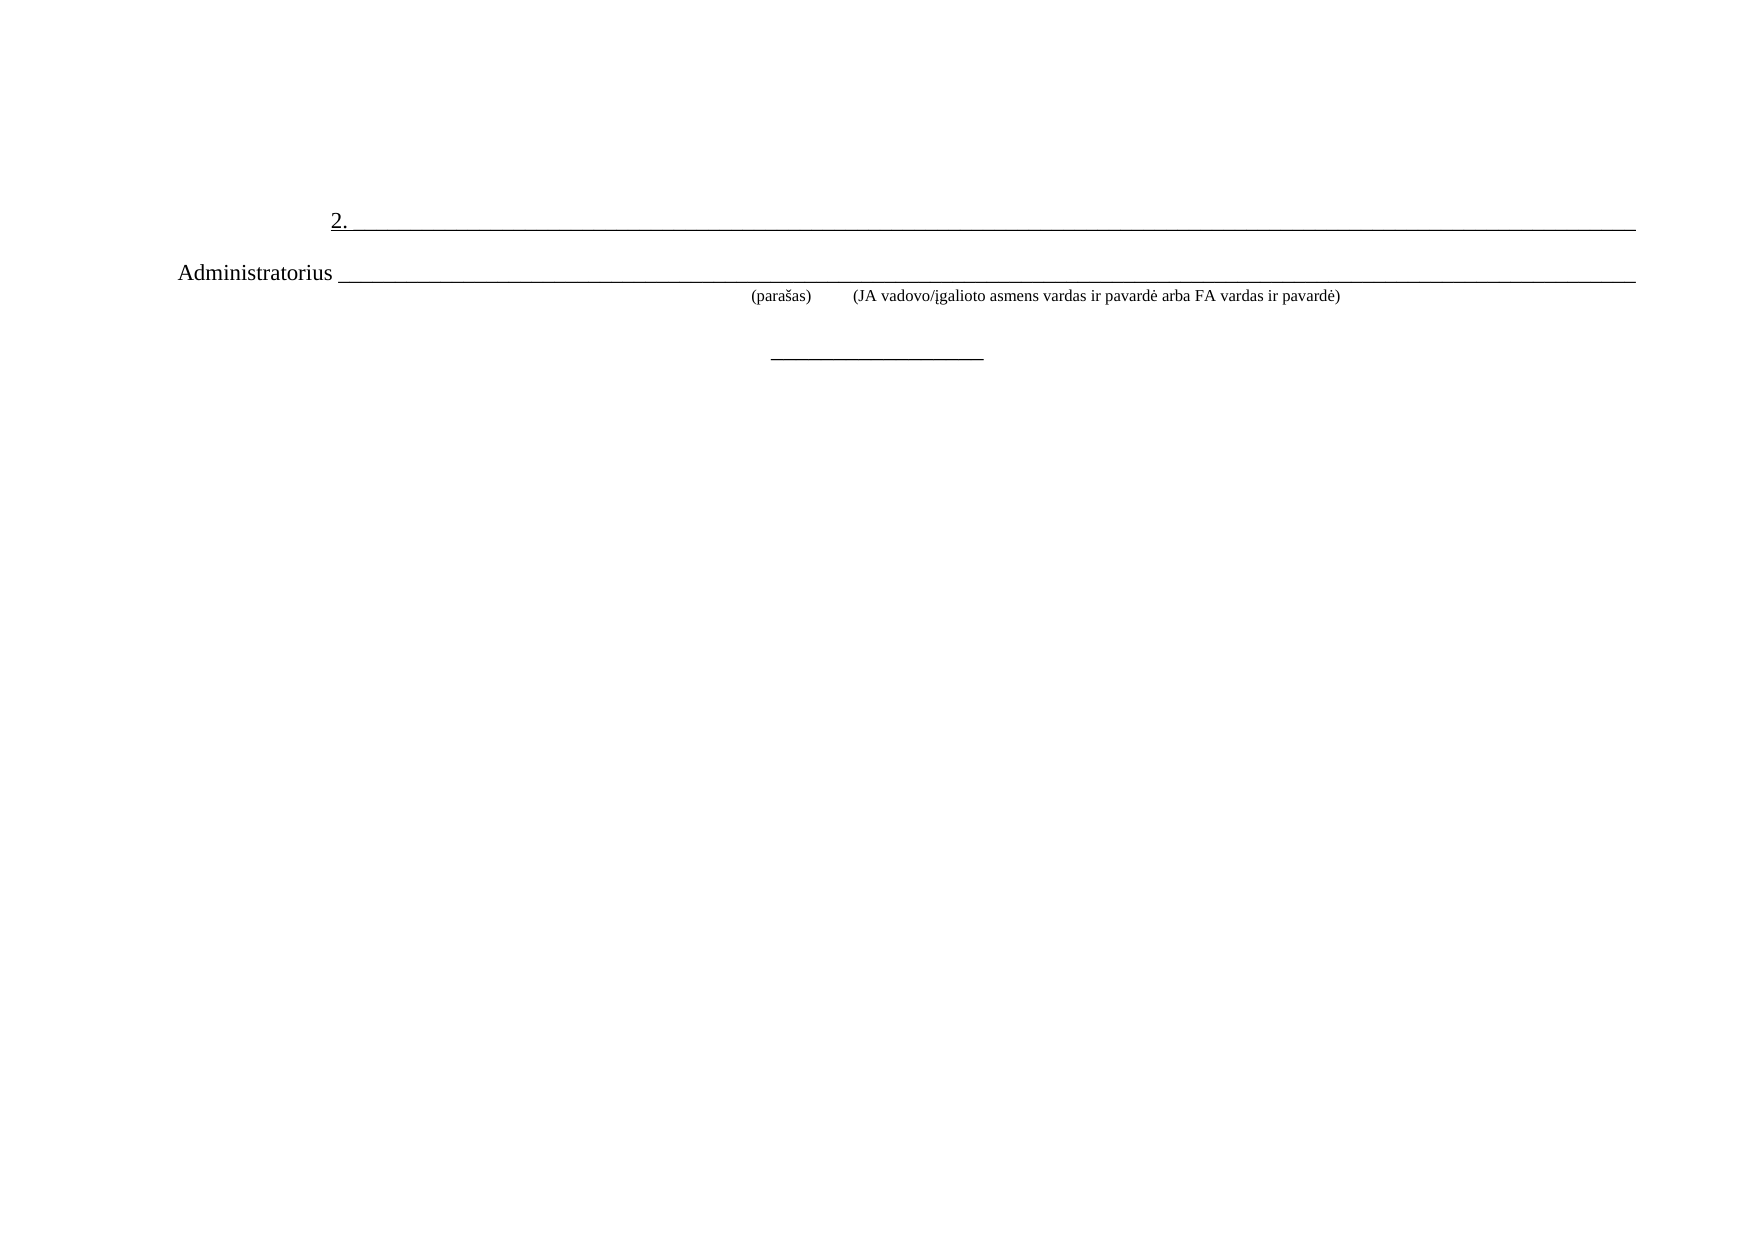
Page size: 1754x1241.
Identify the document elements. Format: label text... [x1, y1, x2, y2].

text (parašas) (JA vadovo/įgalioto asmens vardas ir pavardė arba FA vardas ir pavardė) [456, 286, 1636, 305]
text _________________ [118, 334, 1636, 362]
text 2. [118, 207, 1636, 233]
text Administratorius [118, 259, 1636, 286]
